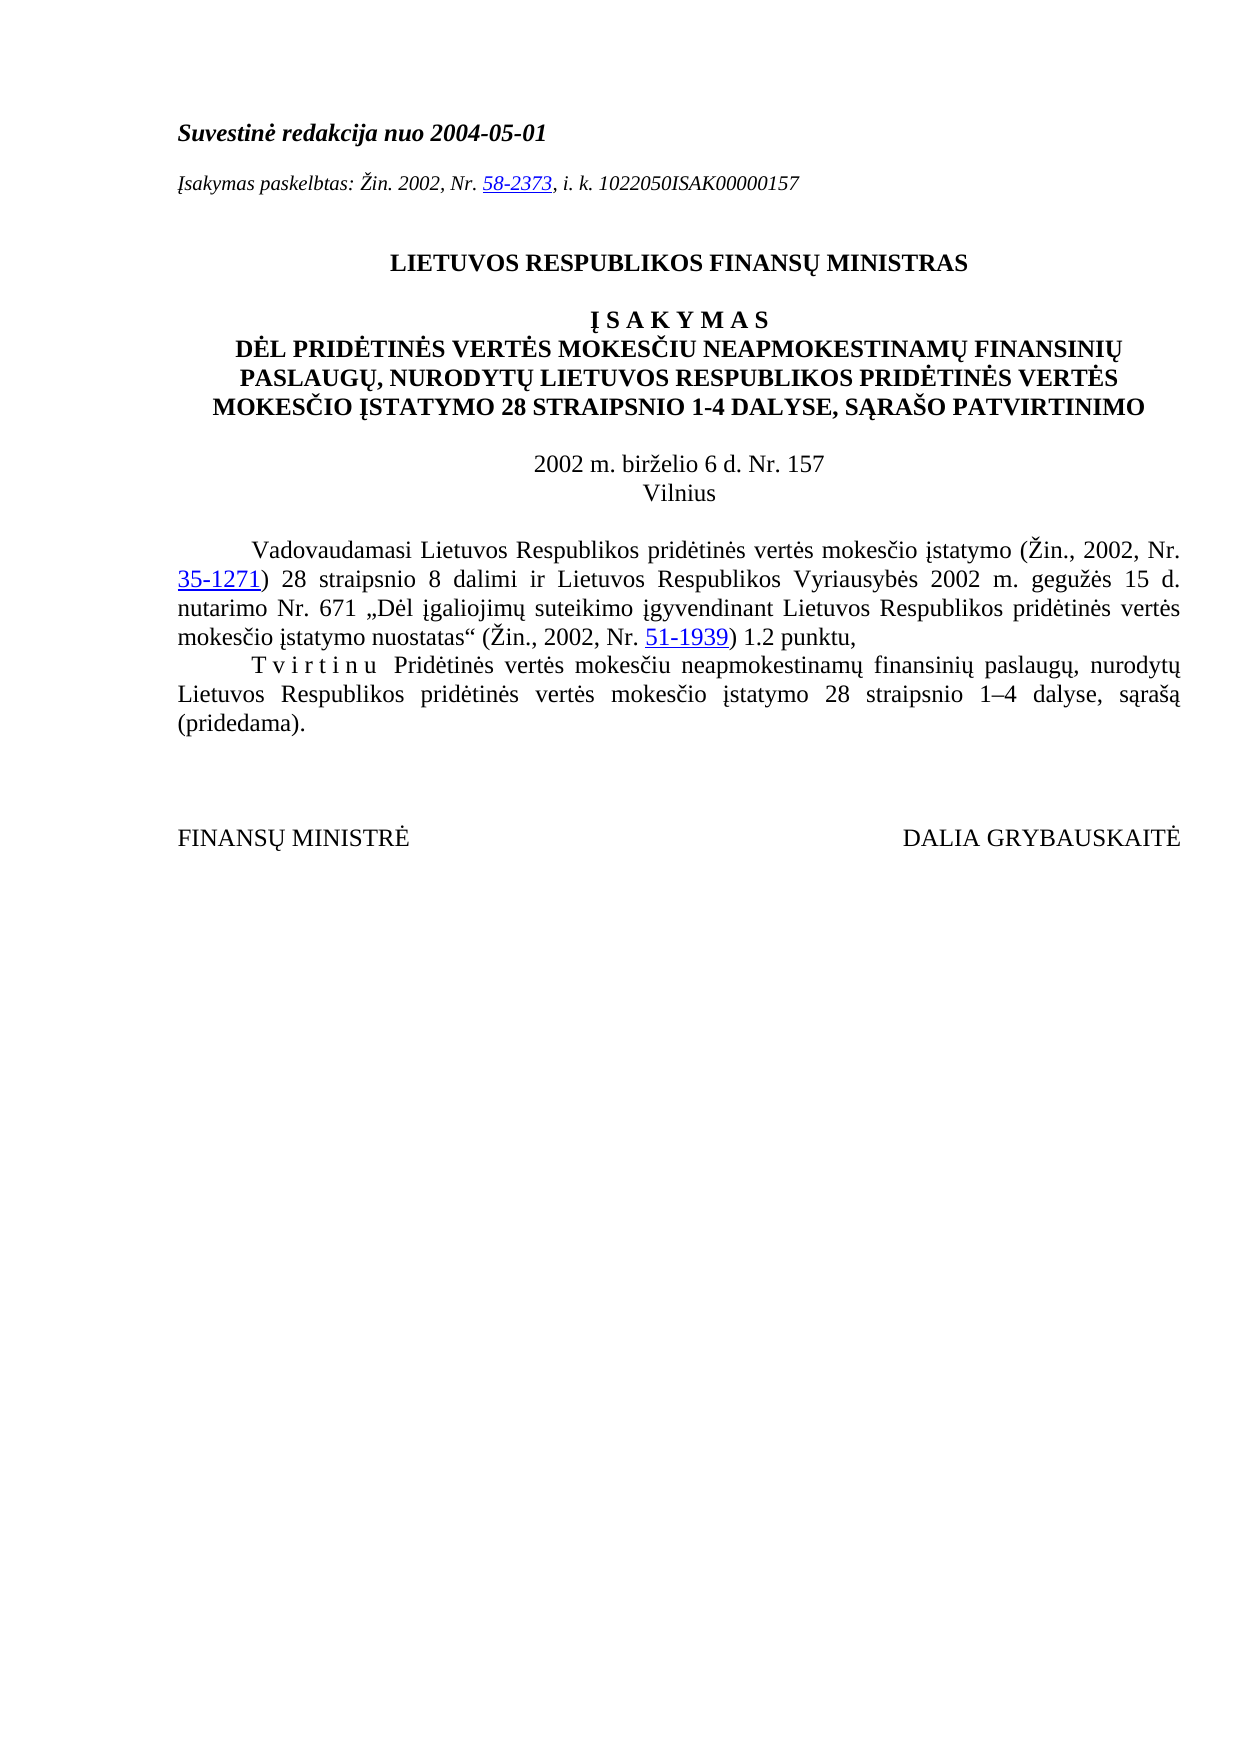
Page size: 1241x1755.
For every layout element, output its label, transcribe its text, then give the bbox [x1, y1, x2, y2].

text Suvestinė redakcija nuo 2004-05-01 [177, 118, 1181, 147]
text Į S A K Y M A S [177, 305, 1181, 334]
text Vilnius [177, 478, 1181, 507]
text Įsakymas paskelbtas: Žin. 2002, Nr. 58-2373, i. k. 1022050ISAK00000157 [177, 171, 1181, 195]
text LIETUVOS RESPUBLIKOS FINANSŲ MINISTRAS [177, 248, 1181, 277]
text Tvirtinu Pridėtinės vertės mokesčiu neapmokestinamų finansinių paslaugų, nurodytų Lietuvos Respublikos pridėtinės vertės mokesčio įstatymo 28 straipsnio 1–4 dalyse, sąrašą (pridedama). [177, 650, 1181, 737]
text DĖL PRIDĖTINĖS VERTĖS MOKESČIU NEAPMOKESTINAMŲ FINANSINIŲ PASLAUGŲ, NURODYTŲ LIETUVOS RESPUBLIKOS PRIDĖTINĖS VERTĖS MOKESČIO ĮSTATYMO 28 STRAIPSNIO 1-4 DALYSE, SĄRAŠO PATVIRTINIMO [177, 334, 1181, 420]
text 2002 m. birželio 6 d. Nr. 157 [177, 449, 1181, 478]
text FINANSŲ MINISTRĖ DALIA GRYBAUSKAITĖ [177, 823, 1181, 852]
text Vadovaudamasi Lietuvos Respublikos pridėtinės vertės mokesčio įstatymo (Žin., 2002, Nr. 35-1271) 28 straipsnio 8 dalimi ir Lietuvos Respublikos Vyriausybės 2002 m. gegužės 15 d. nutarimo Nr. 671 „Dėl įgaliojimų suteikimo įgyvendinant Lietuvos Respublikos pridėtinės vertės mokesčio įstatymo nuostatas“ (Žin., 2002, Nr. 51-1939) 1.2 punktu, [177, 535, 1181, 650]
